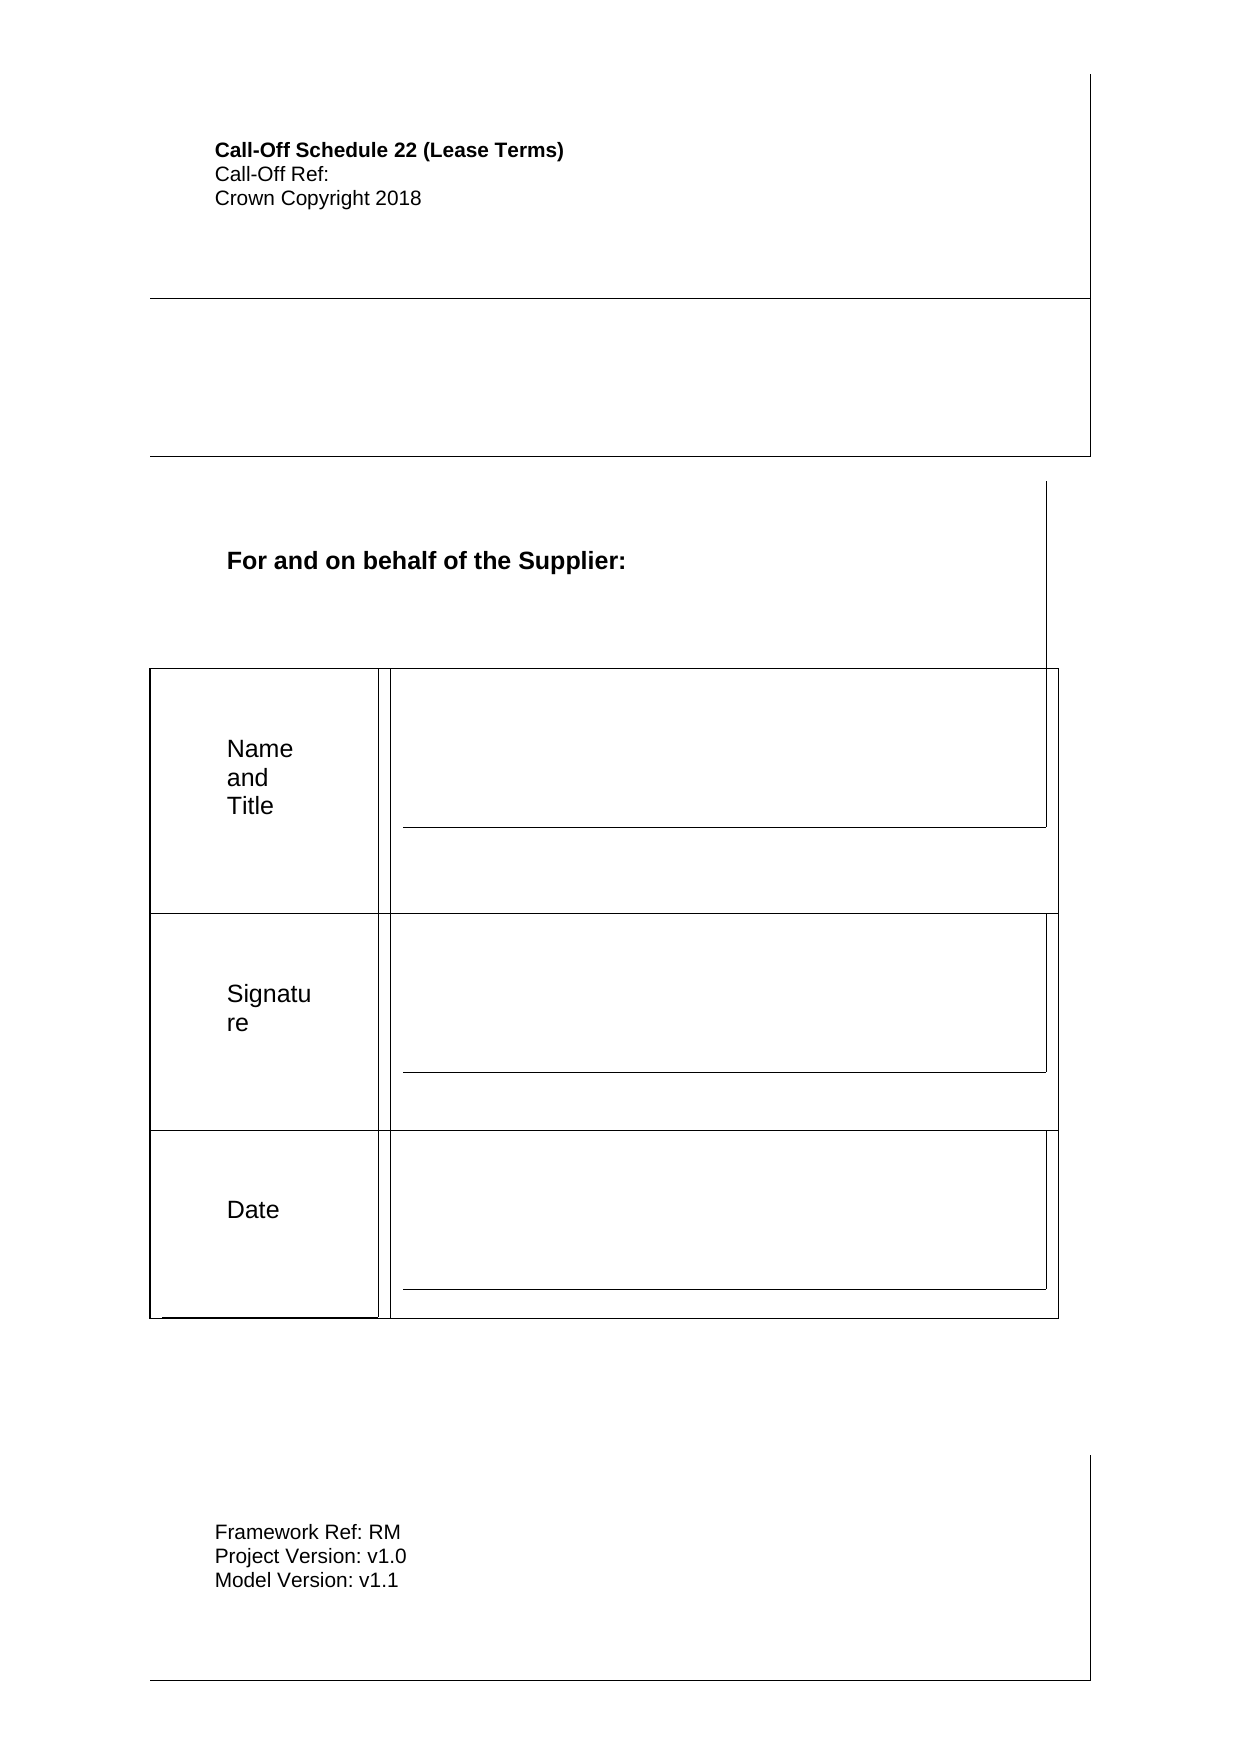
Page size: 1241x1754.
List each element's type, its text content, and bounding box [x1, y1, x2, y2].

table_cell [379, 669, 390, 913]
table_cell Name and Title [151, 669, 378, 913]
table_cell [379, 914, 390, 1130]
table_cell Signature [151, 914, 378, 1130]
table_cell [391, 914, 1058, 1130]
table_cell [391, 1131, 1058, 1317]
table_cell [379, 1131, 390, 1317]
table_header For and on behalf of the Supplier: [150, 481, 1046, 668]
table_cell Date [151, 1131, 378, 1317]
table_header [1047, 481, 1058, 668]
table_cell [391, 669, 1058, 913]
